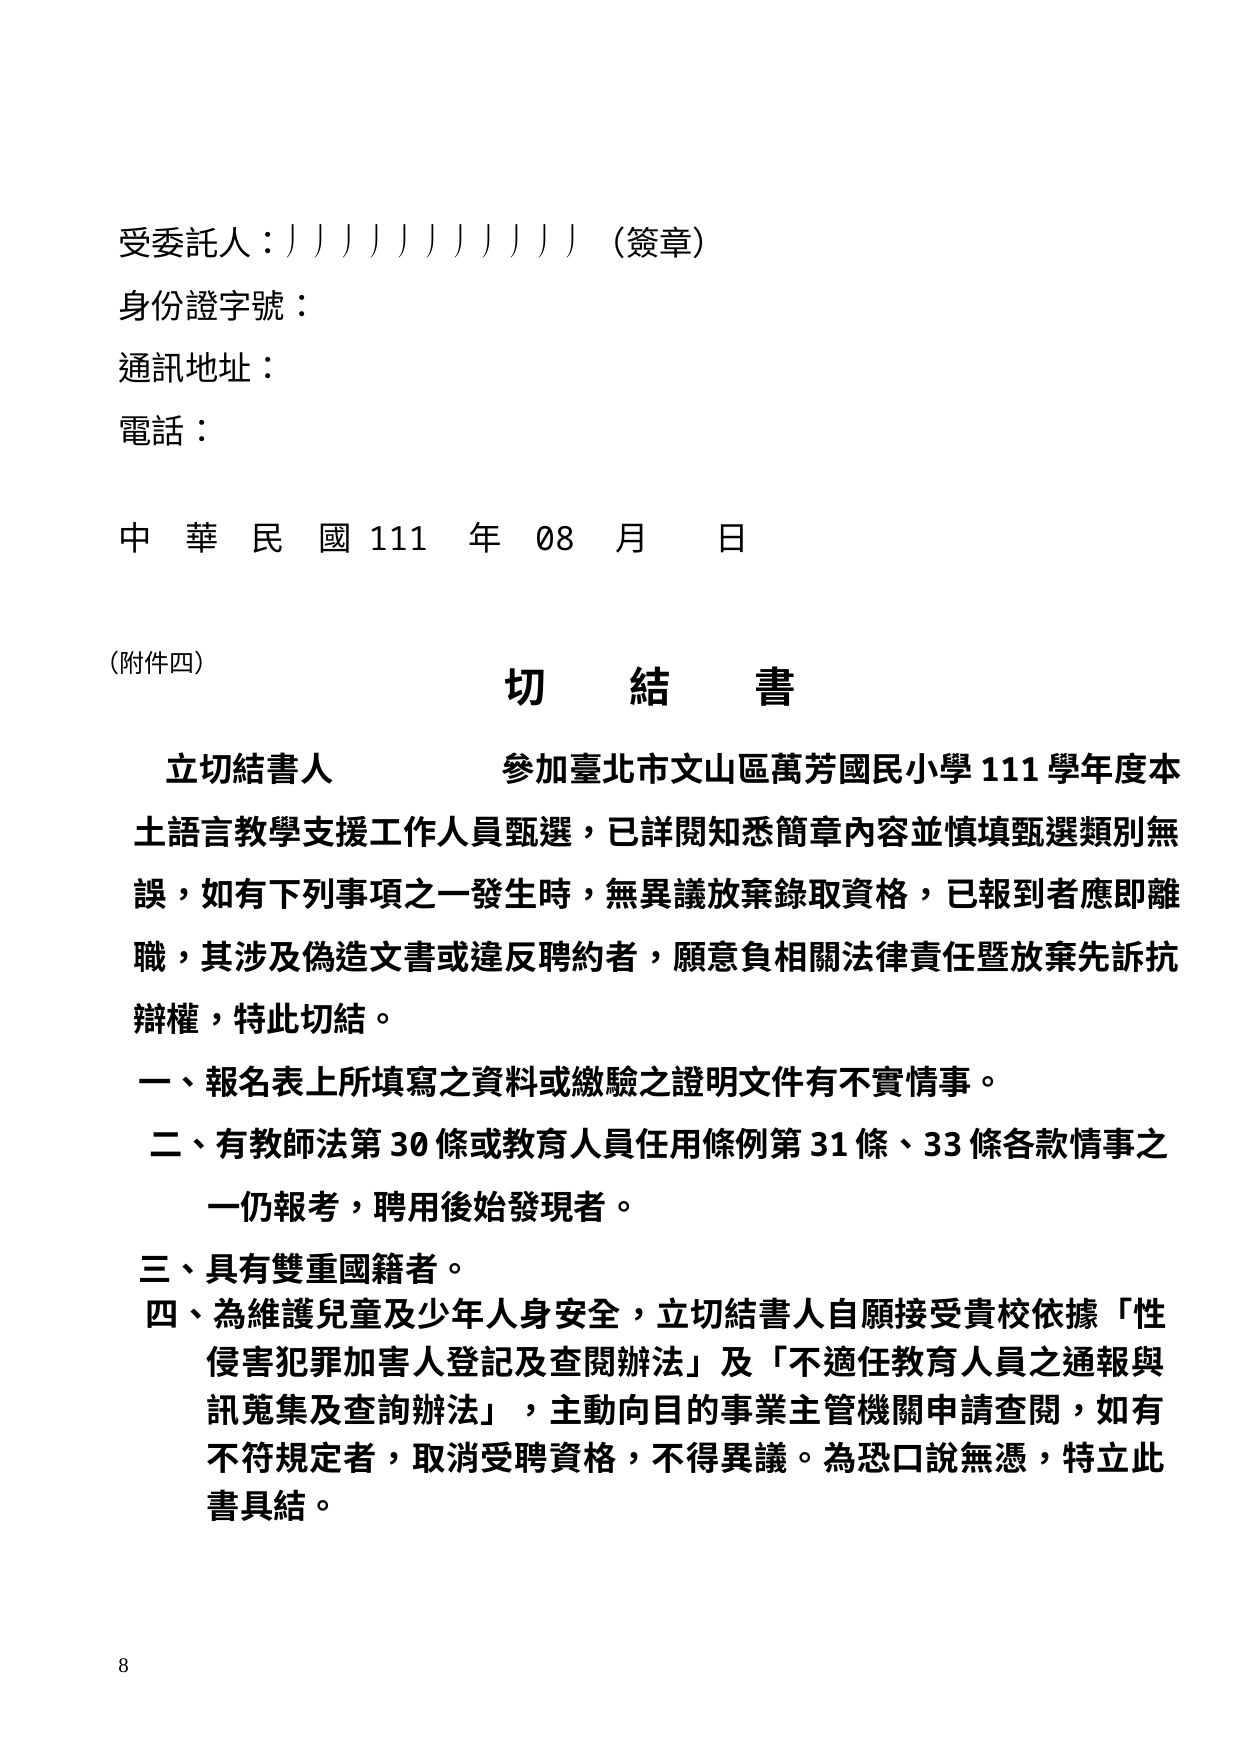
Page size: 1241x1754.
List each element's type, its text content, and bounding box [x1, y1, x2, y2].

text 三、具有雙重國籍者。 [118, 1226, 1181, 1288]
text 切 結 書 [79, 636, 1181, 711]
text 一、報名表上所填寫之資料或繳驗之證明文件有不實情事。 [118, 1038, 1181, 1101]
text 通訊地址： [118, 324, 1181, 387]
text 立切結書人 參加臺北市文山區萬芳國民小學111學年度本土語言教學支援工作人員甄選，已詳閱知悉簡章內容並慎填甄選類別無誤，如有下列事項之一發生時，無異議放棄錄取資格，已報到者應即離職，其涉及偽造文書或違反聘約者，願意負相關法律責任暨放棄先訴抗辯權，特此切結。 [98, 726, 1181, 1038]
text 二、有教師法第30條或教育人員任用條例第31條、33條各款情事之一仍報考，聘用後始發現者。 [89, 1101, 1181, 1226]
text （附件四） [94, 643, 233, 679]
text 身份證字號： [118, 262, 1181, 324]
text 中 華 民 國 111 年 08 月 日 [118, 512, 1181, 561]
text 電話： [118, 387, 1181, 449]
text 受委託人：           （簽章） [118, 199, 1181, 262]
text 四、為維護兒童及少年人身安全，立切結書人自願接受貴校依據「性 侵害犯罪加害人登記及查閱辦法」及「不適任教育人員之通報與訊蒐集及查詢辦法」，主動向目的事業主管機關申請查閱，如有 不符規定者，取消受聘資格，不得異議。為恐口說無憑，特立此 書具結。 [103, 1288, 1167, 1528]
